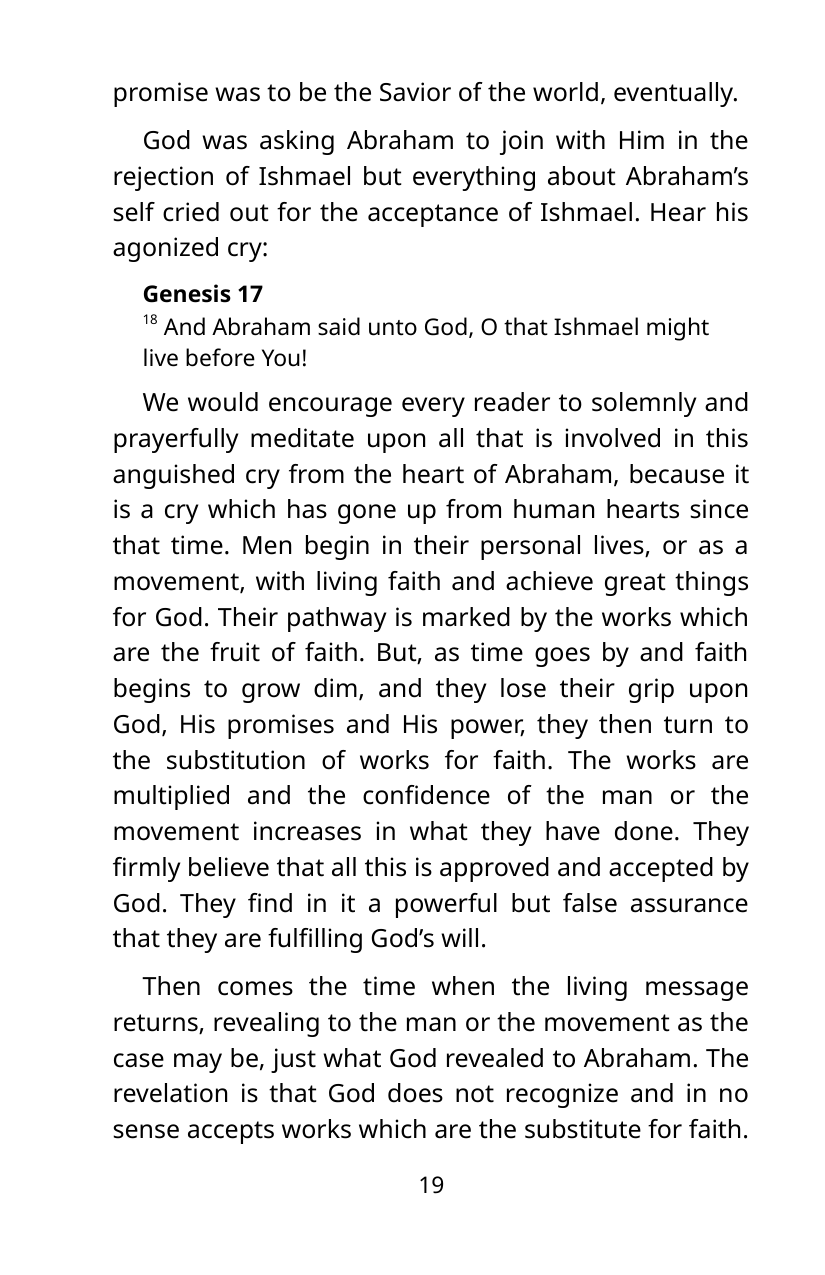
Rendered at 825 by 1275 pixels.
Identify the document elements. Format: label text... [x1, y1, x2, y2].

text Genesis 17 [142, 278, 750, 309]
text promise was to be the Savior of the world, eventually. [112, 75, 750, 109]
text God was asking Abraham to join with Him in the rejection of Ishmael but everything about Abraham’s self cried out for the acceptance of Ishmael. Hear his agonized cry: [112, 123, 750, 264]
text Then comes the time when the living message returns, revealing to the man or the movement as the case may be, just what God revealed to Abraham. The revelation is that God does not recognize and in no sense accepts works which are the substitute for faith. [112, 969, 750, 1146]
text 18 And Abraham said unto God, O that Ishmael might live before You! [142, 311, 720, 373]
text We would encourage every reader to solemnly and prayerfully meditate upon all that is involved in this anguished cry from the heart of Abraham, because it is a cry which has gone up from human hearts since that time. Men begin in their personal lives, or as a movement, with living faith and achieve great things for God. Their pathway is marked by the works which are the fruit of faith. But, as time goes by and faith begins to grow dim, and they lose their grip upon God, His promises and His power, they then turn to the substitution of works for faith. The works are multiplied and the confidence of the man or the movement increases in what they have done. They firmly believe that all this is approved and accepted by God. They find in it a powerful but false assurance that they are fulfilling God’s will. [112, 385, 750, 955]
